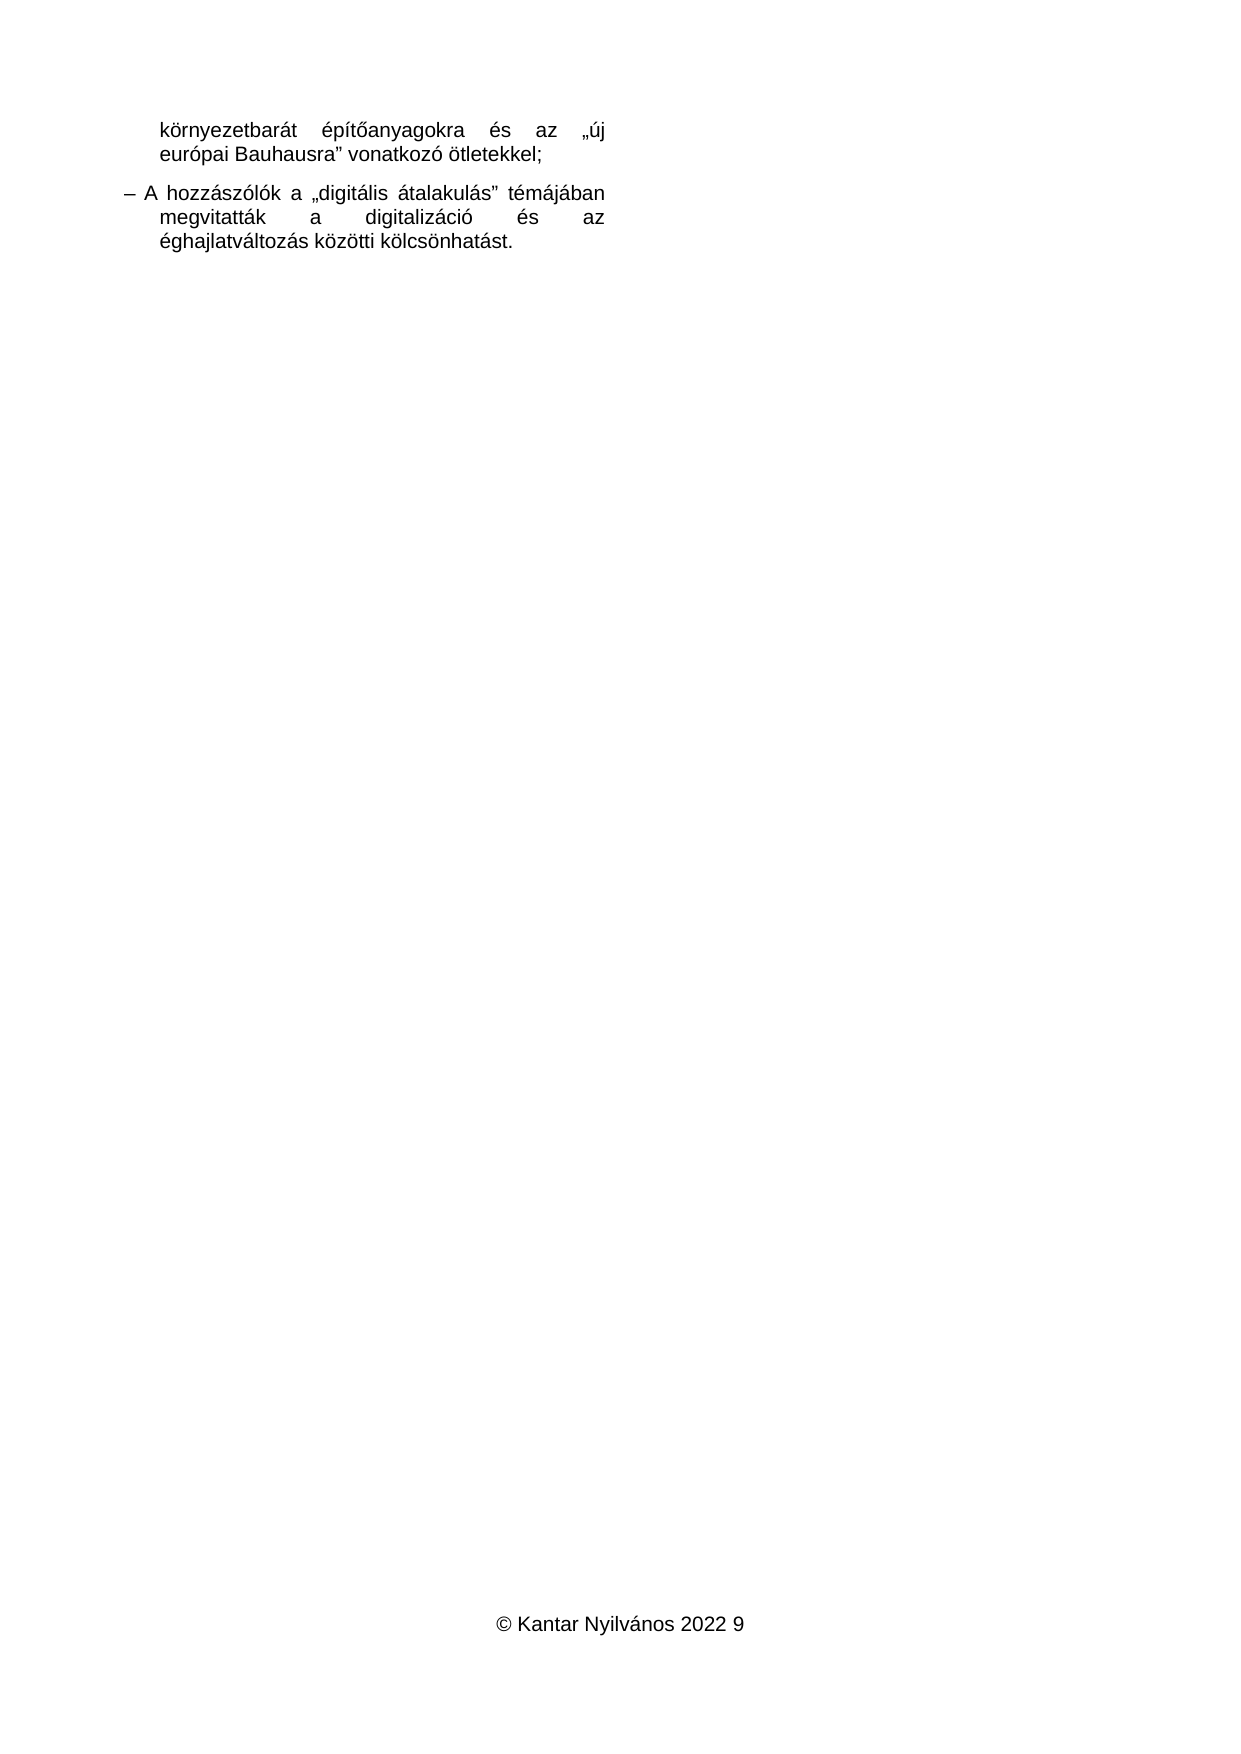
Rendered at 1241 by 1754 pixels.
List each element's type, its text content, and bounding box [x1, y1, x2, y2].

text környezetbarát építőanyagokra és az „új európai Bauhausra” vonatkozó ötletekkel; [124, 118, 605, 166]
text ‒ A hozzászólók a „digitális átalakulás” témájában megvitatták a digitalizáció és az éghajlatváltozás közötti kölcsönhatást. [124, 181, 605, 252]
